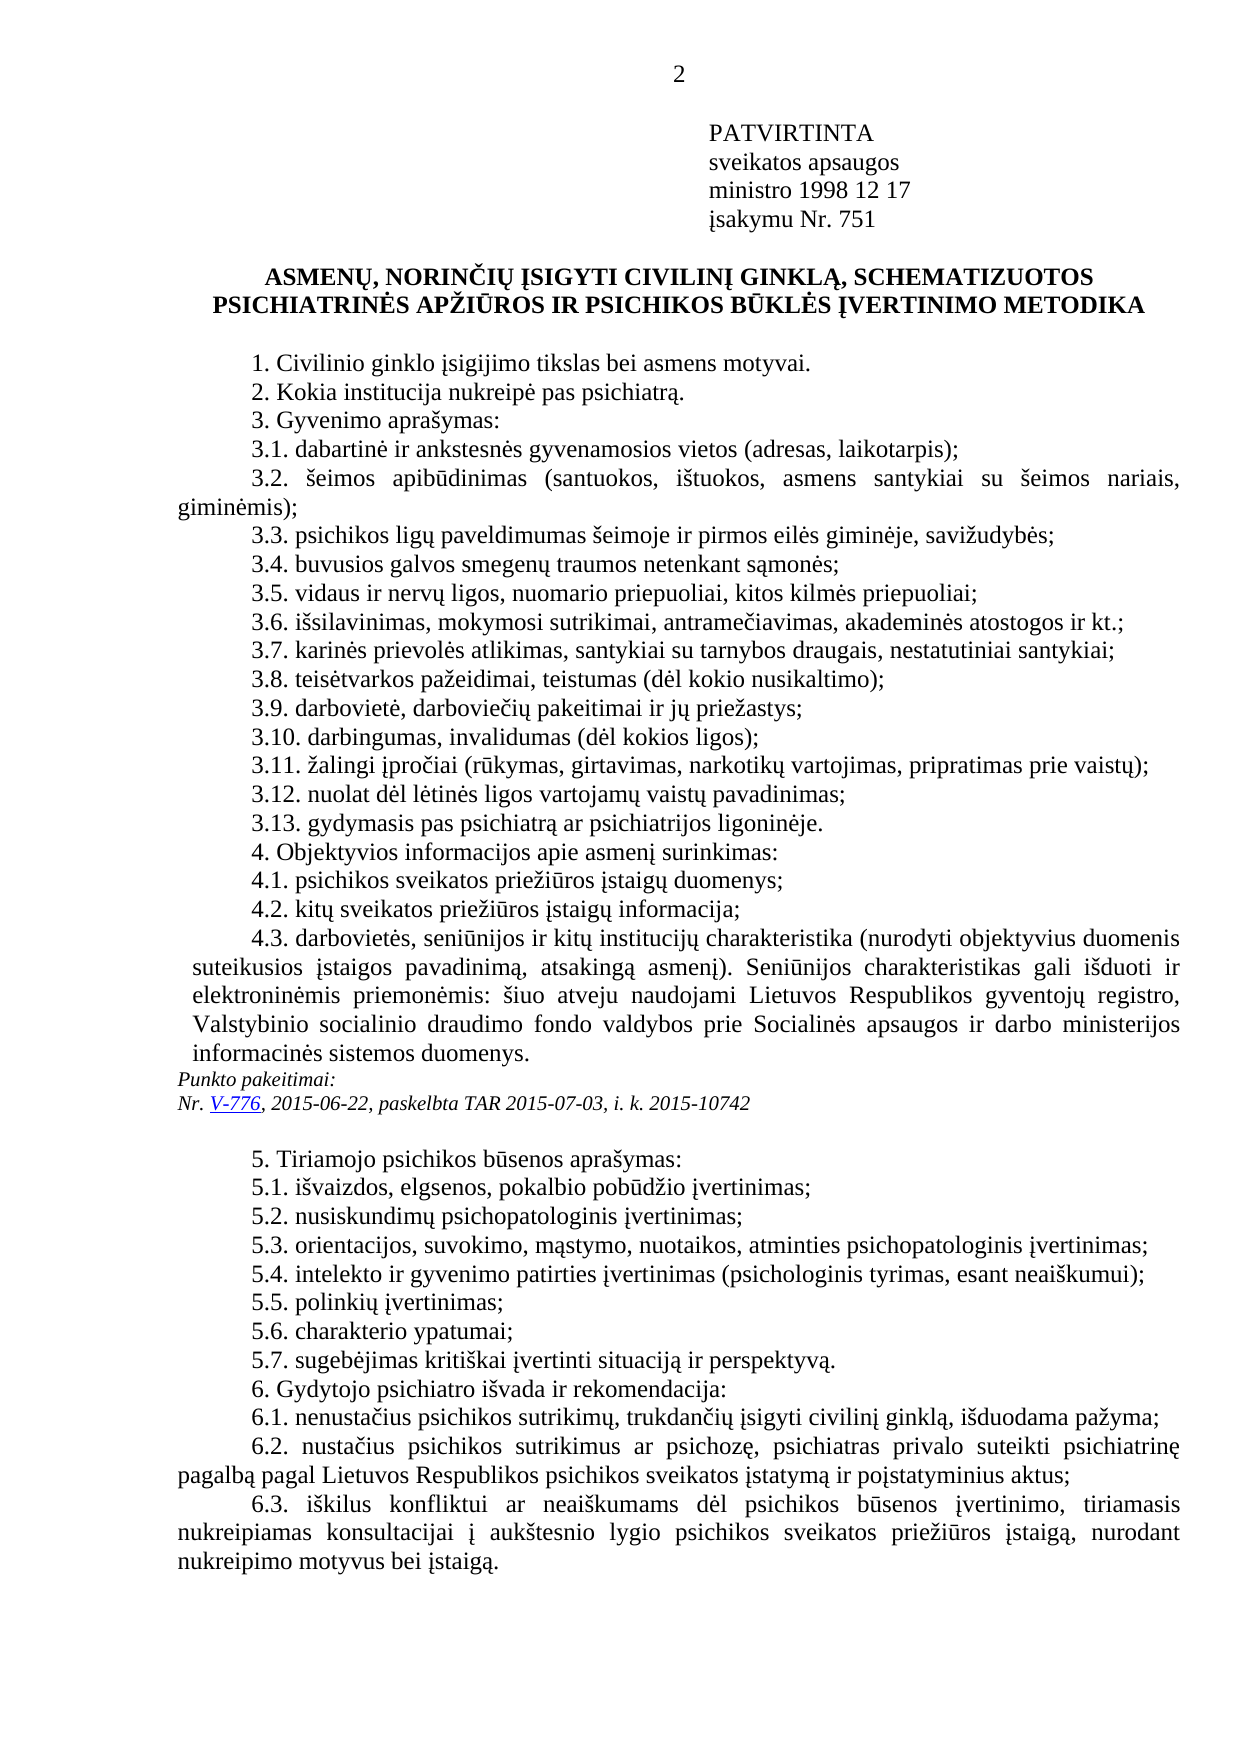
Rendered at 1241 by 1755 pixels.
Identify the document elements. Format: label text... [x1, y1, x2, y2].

text 5.5. polinkių įvertinimas; [177, 1287, 1181, 1316]
text 4.1. psichikos sveikatos priežiūros įstaigų duomenys; [177, 866, 1181, 894]
text 4.3. darbovietės, seniūnijos ir kitų institucijų charakteristika (nurodyti objektyvius duomenis suteikusios įstaigos pavadinimą, atsakingą asmenį). Seniūnijos charakteristikas gali išduoti ir elektroninėmis priemonėmis: šiuo atveju naudojami Lietuvos Respublikos gyventojų registro, Valstybinio socialinio draudimo fondo valdybos prie Socialinės apsaugos ir darbo ministerijos informacinės sistemos duomenys. [192, 923, 1181, 1067]
text 3.7. karinės prievolės atlikimas, santykiai su tarnybos draugais, nestatutiniai santykiai; [177, 636, 1181, 664]
text 3.2. šeimos apibūdinimas (santuokos, ištuokos, asmens santykiai su šeimos nariais, giminėmis); [177, 463, 1181, 521]
text įsakymu Nr. 751 [177, 204, 1181, 233]
text sveikatos apsaugos [177, 147, 1181, 176]
text ASMENŲ, NORINČIŲ ĮSIGYTI CIVILINĮ GINKLĄ, SCHEMATIZUOTOS PSICHIATRINĖS APŽIŪROS IR PSICHIKOS BŪKLĖS ĮVERTINIMO METODIKA [177, 262, 1181, 319]
text 3.12. nuolat dėl lėtinės ligos vartojamų vaistų pavadinimas; [177, 779, 1181, 808]
text 6.2. nustačius psichikos sutrikimus ar psichozę, psichiatras privalo suteikti psichiatrinę pagalbą pagal Lietuvos Respublikos psichikos sveikatos įstatymą ir poįstatyminius aktus; [177, 1431, 1181, 1489]
text 6. Gydytojo psichiatro išvada ir rekomendacija: [177, 1374, 1181, 1402]
text 5.4. intelekto ir gyvenimo patirties įvertinimas (psichologinis tyrimas, esant neaiškumui); [177, 1259, 1181, 1287]
text 5. Tiriamojo psichikos būsenos aprašymas: [177, 1144, 1181, 1172]
text 6.1. nenustačius psichikos sutrikimų, trukdančių įsigyti civilinį ginklą, išduodama pažyma; [177, 1402, 1181, 1431]
text 3.13. gydymasis pas psichiatrą ar psichiatrijos ligoninėje. [177, 808, 1181, 837]
text Punkto pakeitimai: [177, 1067, 1181, 1091]
text 5.3. orientacijos, suvokimo, mąstymo, nuotaikos, atminties psichopatologinis įvertinimas; [177, 1230, 1181, 1259]
text PATVIRTINTA [709, 118, 1181, 147]
text 3.4. buvusios galvos smegenų traumos netenkant sąmonės; [177, 549, 1181, 578]
text 3.6. išsilavinimas, mokymosi sutrikimai, antramečiavimas, akademinės atostogos ir kt.; [177, 607, 1181, 636]
text 3.11. žalingi įpročiai (rūkymas, girtavimas, narkotikų vartojimas, pripratimas prie vaistų); [177, 751, 1181, 779]
text 3.5. vidaus ir nervų ligos, nuomario priepuoliai, kitos kilmės priepuoliai; [177, 578, 1181, 607]
text 3.8. teisėtvarkos pažeidimai, teistumas (dėl kokio nusikaltimo); [177, 664, 1181, 693]
text Nr. V-776, 2015-06-22, paskelbta TAR 2015-07-03, i. k. 2015-10742 [177, 1091, 1181, 1115]
text 3.1. dabartinė ir ankstesnės gyvenamosios vietos (adresas, laikotarpis); [177, 434, 1181, 463]
text 5.1. išvaizdos, elgsenos, pokalbio pobūdžio įvertinimas; [177, 1172, 1181, 1201]
text 4.2. kitų sveikatos priežiūros įstaigų informacija; [177, 894, 1181, 923]
text 3.3. psichikos ligų paveldimumas šeimoje ir pirmos eilės giminėje, savižudybės; [177, 521, 1181, 549]
text 3. Gyvenimo aprašymas: [177, 406, 1181, 434]
text 3.10. darbingumas, invalidumas (dėl kokios ligos); [177, 722, 1181, 751]
text 5.7. sugebėjimas kritiškai įvertinti situaciją ir perspektyvą. [177, 1345, 1181, 1374]
text 5.6. charakterio ypatumai; [177, 1316, 1181, 1345]
text ministro 1998 12 17 [177, 176, 1181, 204]
text 6.3. iškilus konfliktui ar neaiškumams dėl psichikos būsenos įvertinimo, tiriamasis nukreipiamas konsultacijai į aukštesnio lygio psichikos sveikatos priežiūros įstaigą, nurodant nukreipimo motyvus bei įstaigą. [177, 1489, 1181, 1575]
text 1. Civilinio ginklo įsigijimo tikslas bei asmens motyvai. [177, 348, 1181, 377]
text 5.2. nusiskundimų psichopatologinis įvertinimas; [177, 1201, 1181, 1230]
text 2. Kokia institucija nukreipė pas psichiatrą. [177, 377, 1181, 406]
text 4. Objektyvios informacijos apie asmenį surinkimas: [177, 837, 1181, 866]
text 3.9. darbovietė, darboviečių pakeitimai ir jų priežastys; [177, 693, 1181, 722]
